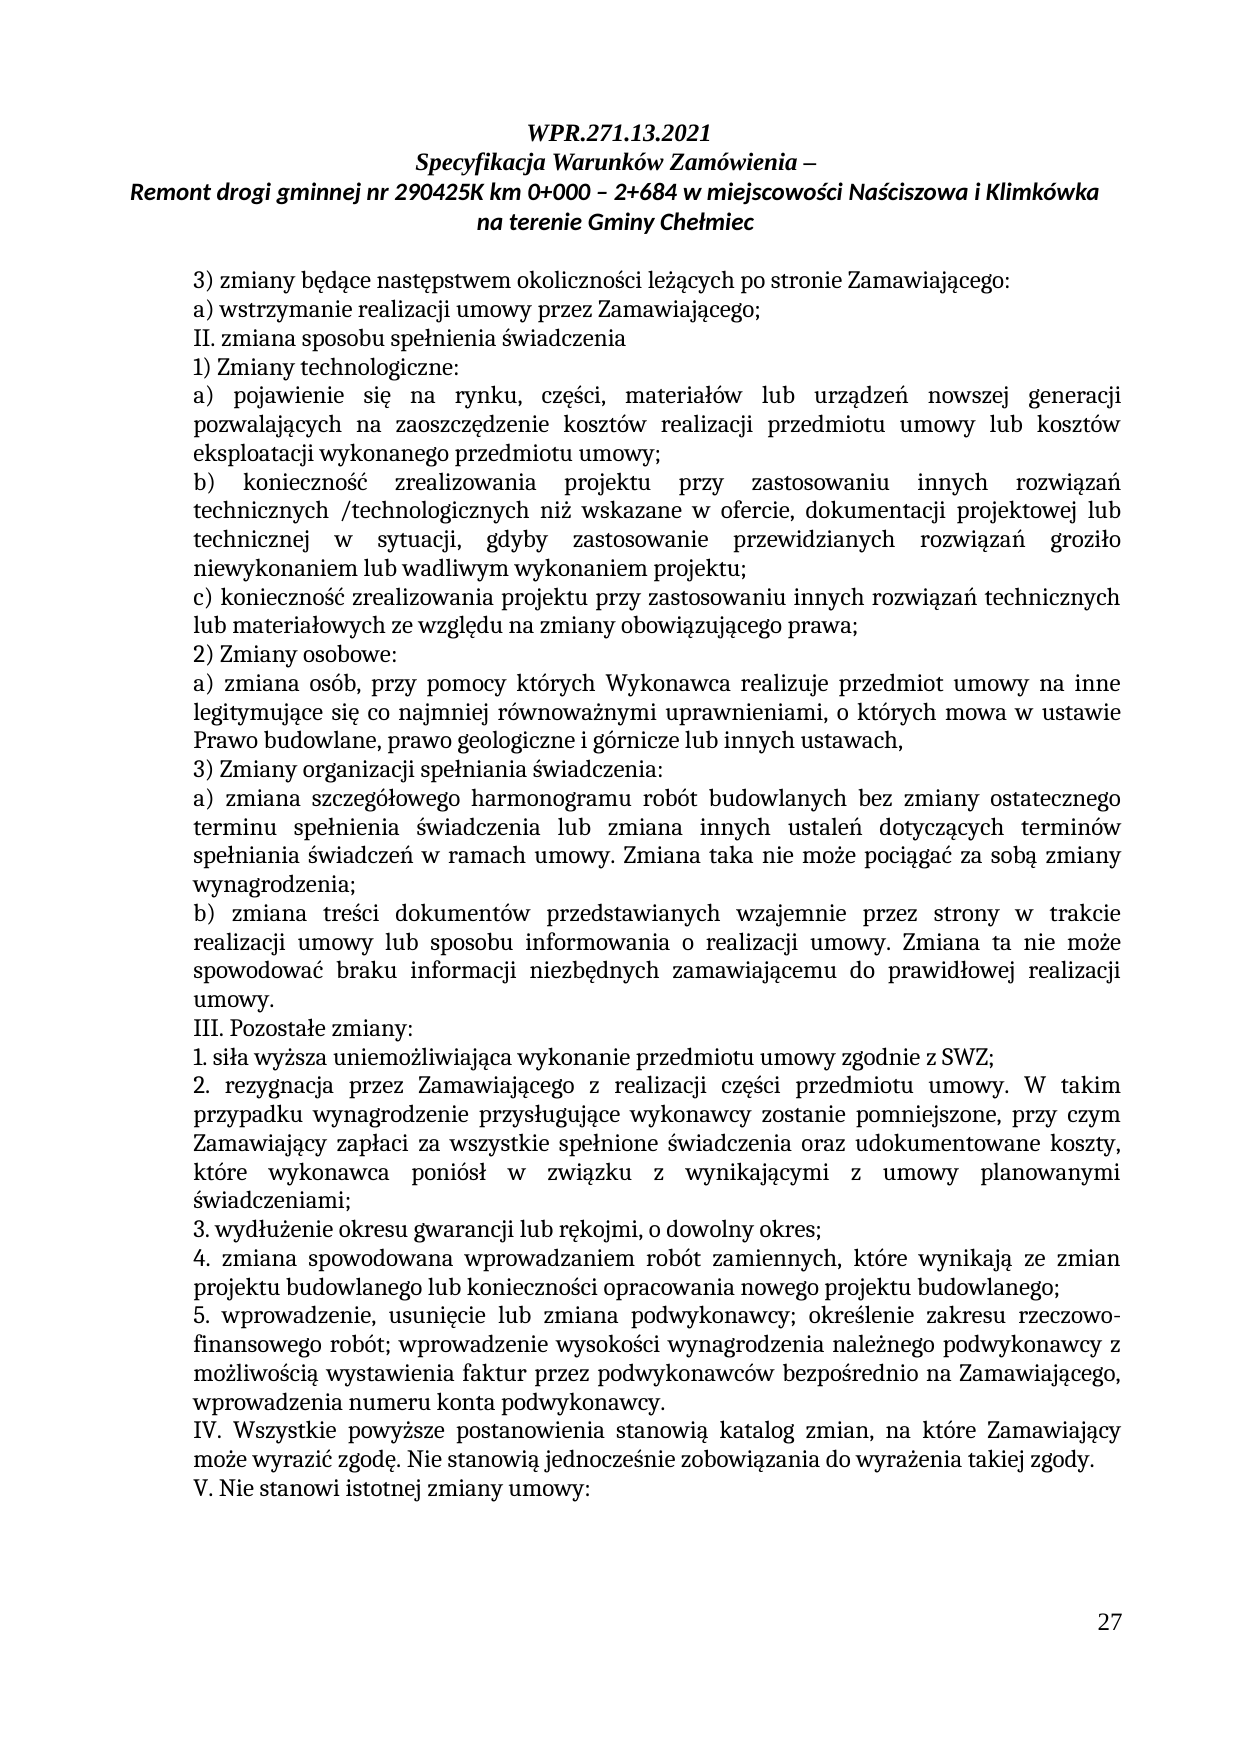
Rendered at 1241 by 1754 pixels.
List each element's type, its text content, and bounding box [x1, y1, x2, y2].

list 3) zmiany będące następstwem okoliczności leżących po stronie Zamawiającego: [156, 266, 1122, 295]
list a) pojawienie się na rynku, części, materiałów lub urządzeń nowszej generacji pozwalających na zaoszczędzenie kosztów realizacji przedmiotu umowy lub kosztów eksploatacji wykonanego przedmiotu umowy; [156, 381, 1122, 467]
list a) wstrzymanie realizacji umowy przez Zamawiającego; [156, 295, 1122, 324]
list IV. Wszystkie powyższe postanowienia stanowią katalog zmian, na które Zamawiający może wyrazić zgodę. Nie stanowią jednocześnie zobowiązania do wyrażenia takiej zgody. [156, 1416, 1122, 1474]
list 5. wprowadzenie, usunięcie lub zmiana podwykonawcy; określenie zakresu rzeczowo- finansowego robót; wprowadzenie wysokości wynagrodzenia należnego podwykonawcy z możliwością wystawienia faktur przez podwykonawców bezpośrednio na Zamawiającego, wprowadzenia numeru konta podwykonawcy. [156, 1301, 1122, 1416]
list 3. wydłużenie okresu gwarancji lub rękojmi, o dowolny okres; [156, 1215, 1122, 1244]
list 3) Zmiany organizacji spełniania świadczenia: [156, 755, 1122, 784]
list II. zmiana sposobu spełnienia świadczenia [156, 324, 1122, 352]
list 2. rezygnacja przez Zamawiającego z realizacji części przedmiotu umowy. W takim przypadku wynagrodzenie przysługujące wykonawcy zostanie pomniejszone, przy czym Zamawiający zapłaci za wszystkie spełnione świadczenia oraz udokumentowane koszty, które wykonawca poniósł w związku z wynikającymi z umowy planowanymi świadczeniami; [156, 1071, 1122, 1215]
list b) konieczność zrealizowania projektu przy zastosowaniu innych rozwiązań technicznych /technologicznych niż wskazane w ofercie, dokumentacji projektowej lub technicznej w sytuacji, gdyby zastosowanie przewidzianych rozwiązań groziło niewykonaniem lub wadliwym wykonaniem projektu; [156, 467, 1122, 582]
list III. Pozostałe zmiany: [156, 1014, 1122, 1042]
list a) zmiana osób, przy pomocy których Wykonawca realizuje przedmiot umowy na inne legitymujące się co najmniej równoważnymi uprawnieniami, o których mowa w ustawie Prawo budowlane, prawo geologiczne i górnicze lub innych ustawach, [156, 669, 1122, 755]
list c) konieczność zrealizowania projektu przy zastosowaniu innych rozwiązań technicznych lub materiałowych ze względu na zmiany obowiązującego prawa; [156, 582, 1122, 640]
list 2) Zmiany osobowe: [156, 640, 1122, 669]
list a) zmiana szczegółowego harmonogramu robót budowlanych bez zmiany ostatecznego terminu spełnienia świadczenia lub zmiana innych ustaleń dotyczących terminów spełniania świadczeń w ramach umowy. Zmiana taka nie może pociągać za sobą zmiany wynagrodzenia; [156, 784, 1122, 899]
list 1) Zmiany technologiczne: [156, 352, 1122, 381]
list 1. siła wyższa uniemożliwiająca wykonanie przedmiotu umowy zgodnie z SWZ; [156, 1042, 1122, 1071]
list 4. zmiana spowodowana wprowadzaniem robót zamiennych, które wynikają ze zmian projektu budowlanego lub konieczności opracowania nowego projektu budowlanego; [156, 1244, 1122, 1301]
list b) zmiana treści dokumentów przedstawianych wzajemnie przez strony w trakcie realizacji umowy lub sposobu informowania o realizacji umowy. Zmiana ta nie może spowodować braku informacji niezbędnych zamawiającemu do prawidłowej realizacji umowy. [156, 899, 1122, 1014]
list V. Nie stanowi istotnej zmiany umowy: [156, 1474, 1122, 1502]
